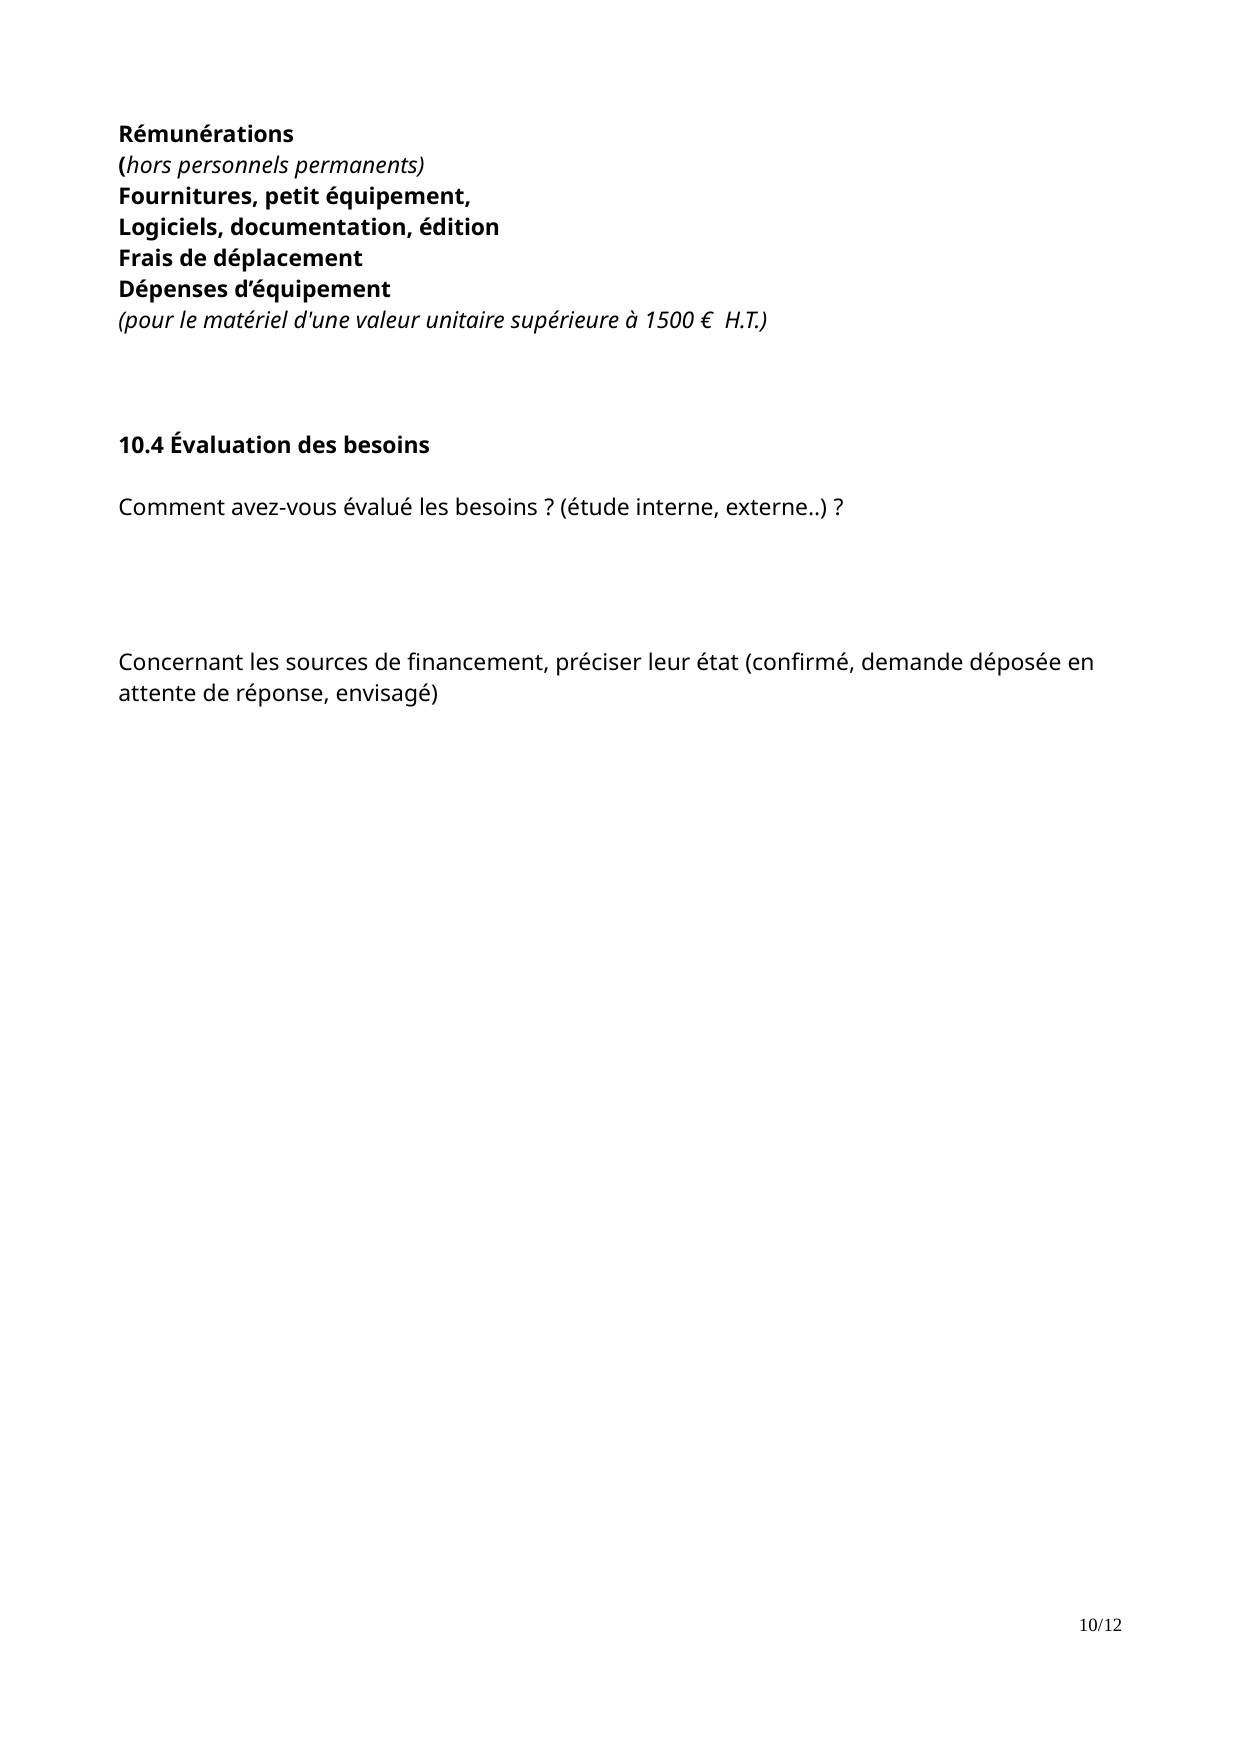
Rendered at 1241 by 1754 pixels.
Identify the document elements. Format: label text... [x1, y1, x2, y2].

subtitle 10.4 Évaluation des besoins [118, 428, 1122, 459]
subtitle Concernant les sources de financement, préciser leur état (confirmé, demande déposée en attente de réponse, envisagé) [118, 646, 1122, 708]
subtitle Dépenses d’équipement [118, 273, 1122, 304]
text Rémunérations [118, 118, 1122, 149]
text Logiciels, documentation, édition [118, 211, 1122, 242]
text Frais de déplacement [118, 242, 1122, 273]
subtitle Comment avez-vous évalué les besoins ? (étude interne, externe..) ? [118, 491, 1122, 522]
text Fournitures, petit équipement, [118, 180, 1122, 211]
text (hors personnels permanents) [118, 149, 1122, 180]
text (pour le matériel d'une valeur unitaire supérieure à 1500 € H.T.) [118, 304, 1122, 335]
